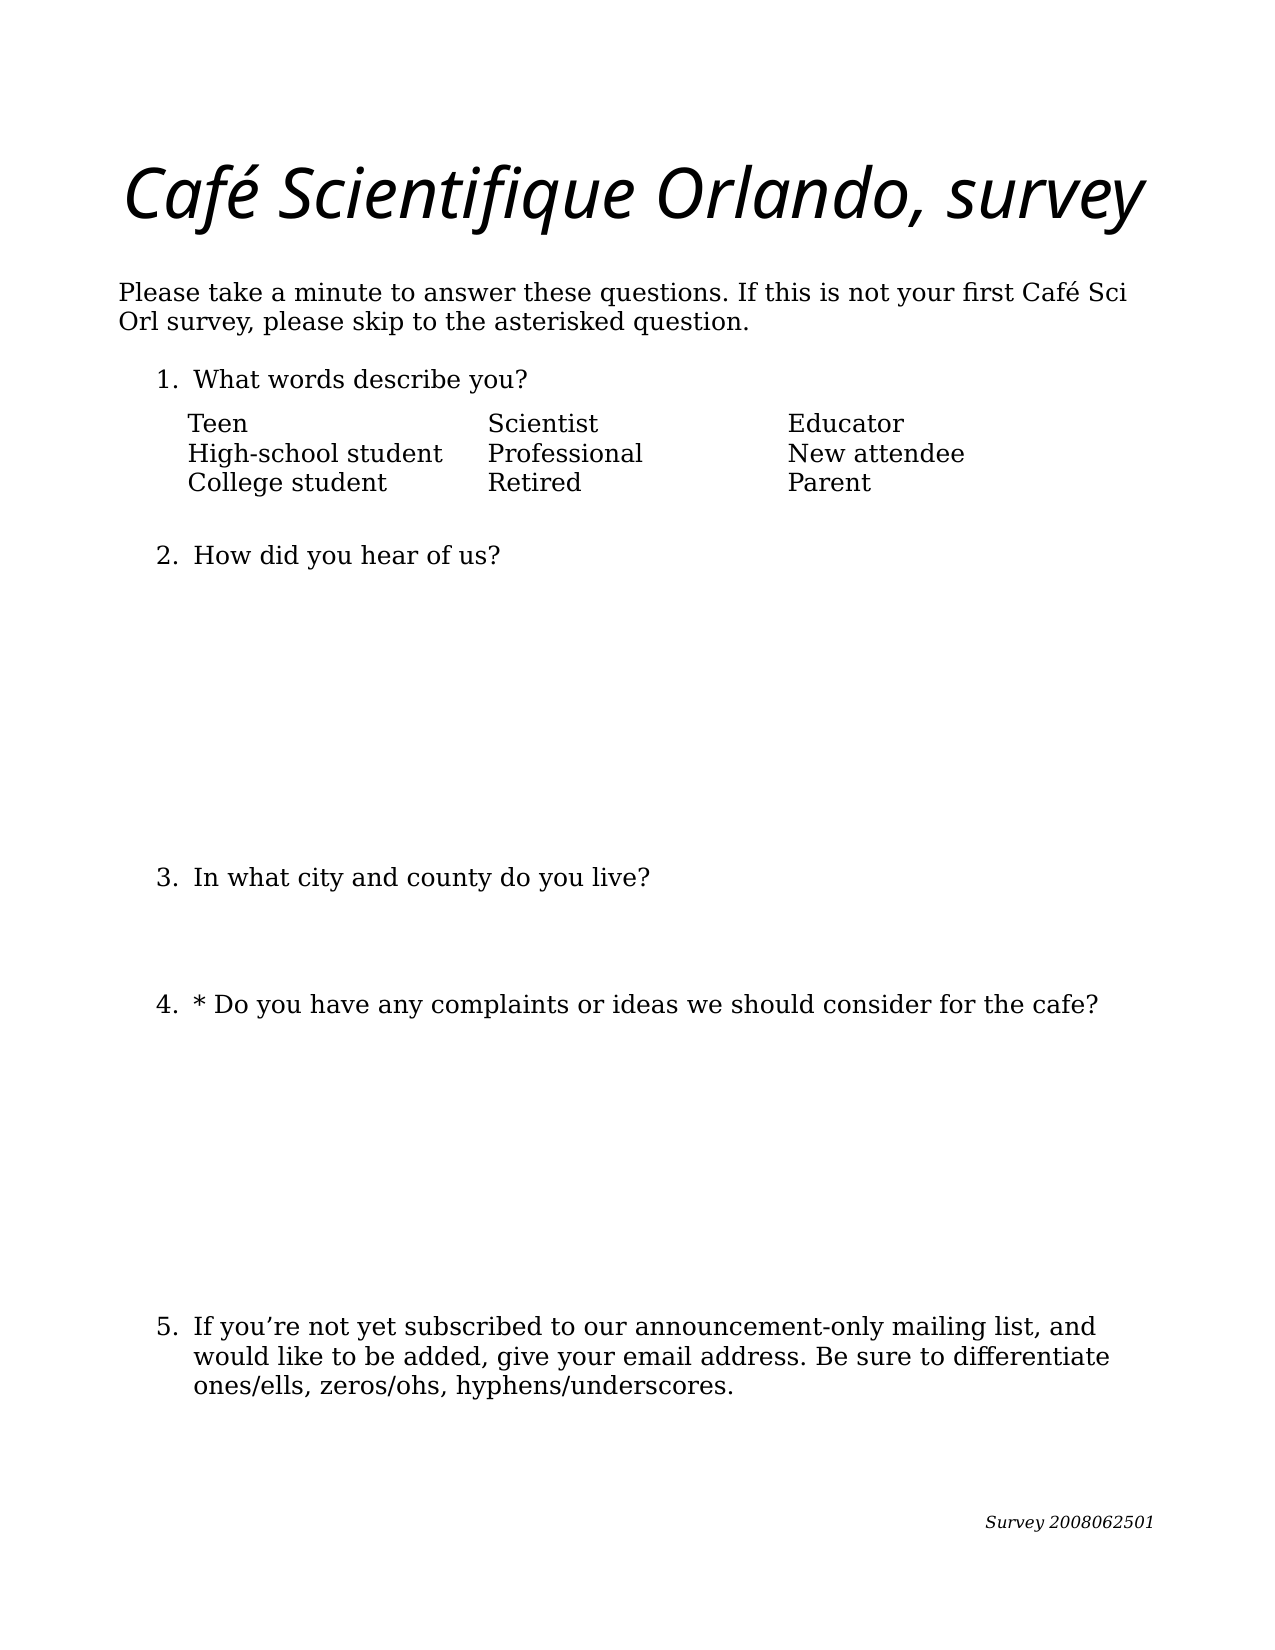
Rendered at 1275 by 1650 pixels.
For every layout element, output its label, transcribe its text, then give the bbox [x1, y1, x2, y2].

list How did you hear of us? [156, 541, 1157, 570]
table_cell New attendee [788, 439, 1087, 468]
list * Do you have any complaints or ideas we should consider for the cafe? [156, 991, 1157, 1020]
list In what city and county do you live? [156, 863, 1157, 893]
list If you’re not yet subscribed to our announcement-only mailing list, and would like to be added, give your email address. Be sure to differentiate ones/ells, zeros/ohs, hyphens/underscores. [156, 1313, 1157, 1400]
table_cell Professional [488, 439, 787, 468]
text Please take a minute to answer these questions. If this is not your first Café Sci Orl survey, please skip to the asterisked question. [118, 278, 1157, 336]
table_header Educator [788, 410, 1087, 439]
table_cell Retired [488, 468, 787, 497]
table_header Teen [188, 410, 487, 439]
list What words describe you? [156, 365, 1157, 394]
subtitle Café Scientiﬁque Orlando, survey [118, 144, 1157, 239]
table_cell High-school student [188, 439, 487, 468]
table_cell College student [188, 468, 487, 497]
table_header Scientist [488, 410, 787, 439]
table_cell Parent [788, 468, 1087, 497]
